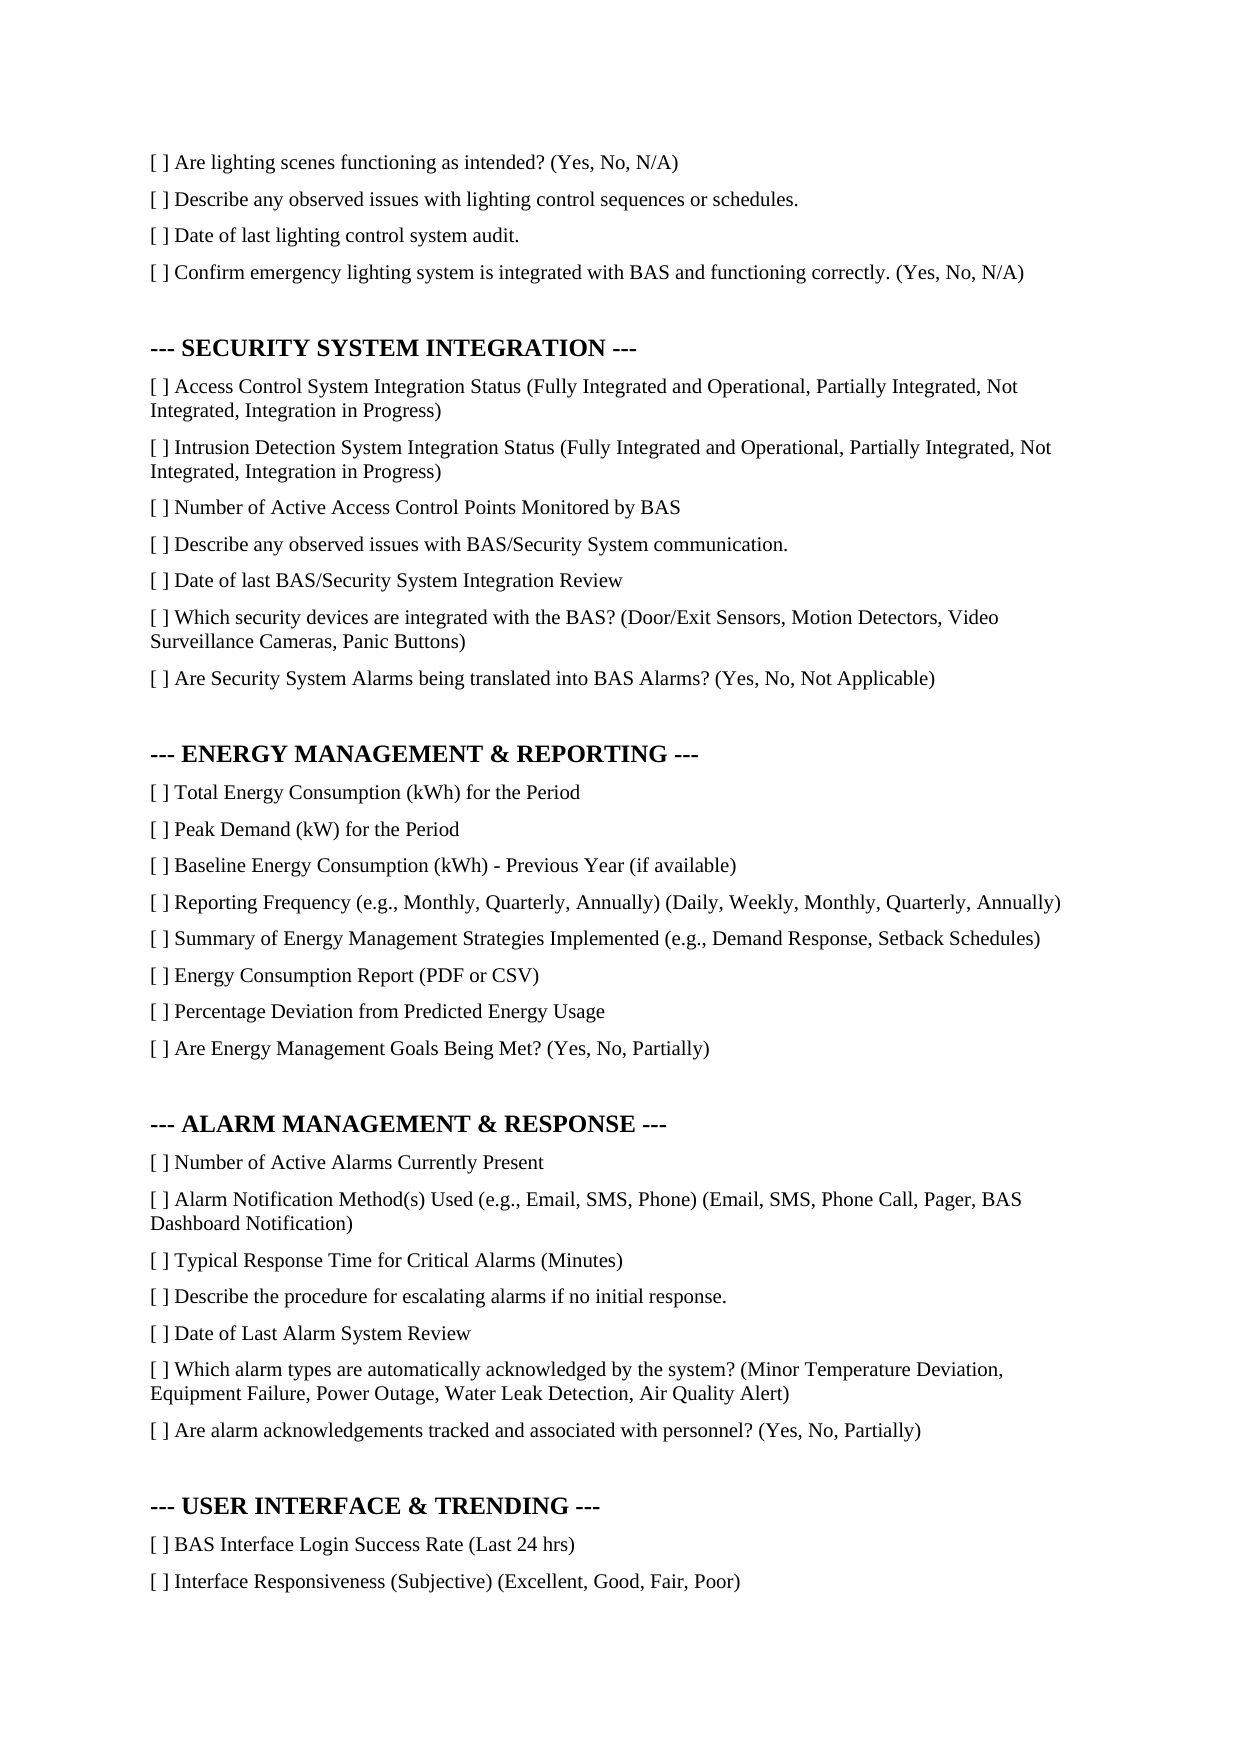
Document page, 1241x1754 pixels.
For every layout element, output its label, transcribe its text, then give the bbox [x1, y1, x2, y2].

text [ ] Intrusion Detection System Integration Status (Fully Integrated and Operational, Partially Integrated, Not Integrated, Integration in Progress) [150, 435, 1090, 483]
text [ ] Confirm emergency lighting system is integrated with BAS and functioning correctly. (Yes, No, N/A) [150, 260, 1090, 284]
text [ ] Summary of Energy Management Strategies Implemented (e.g., Demand Response, Setback Schedules) [150, 926, 1090, 950]
text [ ] Are Security System Alarms being translated into BAS Alarms? (Yes, No, Not Applicable) [150, 666, 1090, 690]
text [ ] BAS Interface Login Success Rate (Last 24 hrs) [150, 1532, 1090, 1556]
text --- ALARM MANAGEMENT & RESPONSE --- [150, 1109, 1090, 1138]
text [ ] Number of Active Access Control Points Monitored by BAS [150, 495, 1090, 519]
text [ ] Date of last lighting control system audit. [150, 223, 1090, 247]
text [ ] Baseline Energy Consumption (kWh) - Previous Year (if available) [150, 853, 1090, 877]
text [ ] Describe any observed issues with BAS/Security System communication. [150, 532, 1090, 556]
text [ ] Which security devices are integrated with the BAS? (Door/Exit Sensors, Motion Detectors, Video Surveillance Cameras, Panic Buttons) [150, 605, 1090, 653]
text --- SECURITY SYSTEM INTEGRATION --- [150, 333, 1090, 362]
text [ ] Are alarm acknowledgements tracked and associated with personnel? (Yes, No, Partially) [150, 1418, 1090, 1442]
text [ ] Access Control System Integration Status (Fully Integrated and Operational, Partially Integrated, Not Integrated, Integration in Progress) [150, 374, 1090, 422]
text [ ] Alarm Notification Method(s) Used (e.g., Email, SMS, Phone) (Email, SMS, Phone Call, Pager, BAS Dashboard Notification) [150, 1187, 1090, 1235]
text --- ENERGY MANAGEMENT & REPORTING --- [150, 739, 1090, 767]
text [ ] Describe the procedure for escalating alarms if no initial response. [150, 1284, 1090, 1308]
text [ ] Date of last BAS/Security System Integration Review [150, 568, 1090, 592]
text [ ] Typical Response Time for Critical Alarms (Minutes) [150, 1247, 1090, 1272]
text [ ] Percentage Deviation from Predicted Energy Usage [150, 999, 1090, 1023]
text [ ] Peak Demand (kW) for the Period [150, 817, 1090, 841]
text [ ] Are lighting scenes functioning as intended? (Yes, No, N/A) [150, 150, 1090, 174]
text [ ] Reporting Frequency (e.g., Monthly, Quarterly, Annually) (Daily, Weekly, Monthly, Quarterly, Annually) [150, 890, 1090, 914]
text [ ] Which alarm types are automatically acknowledged by the system? (Minor Temperature Deviation, Equipment Failure, Power Outage, Water Leak Detection, Air Quality Alert) [150, 1357, 1090, 1405]
text [ ] Number of Active Alarms Currently Present [150, 1150, 1090, 1174]
text [ ] Interface Responsiveness (Subjective) (Excellent, Good, Fair, Poor) [150, 1569, 1090, 1593]
text [ ] Describe any observed issues with lighting control sequences or schedules. [150, 187, 1090, 211]
text [ ] Energy Consumption Report (PDF or CSV) [150, 963, 1090, 987]
text [ ] Are Energy Management Goals Being Met? (Yes, No, Partially) [150, 1036, 1090, 1060]
text [ ] Date of Last Alarm System Review [150, 1321, 1090, 1345]
text --- USER INTERFACE & TRENDING --- [150, 1491, 1090, 1520]
text [ ] Total Energy Consumption (kWh) for the Period [150, 780, 1090, 804]
